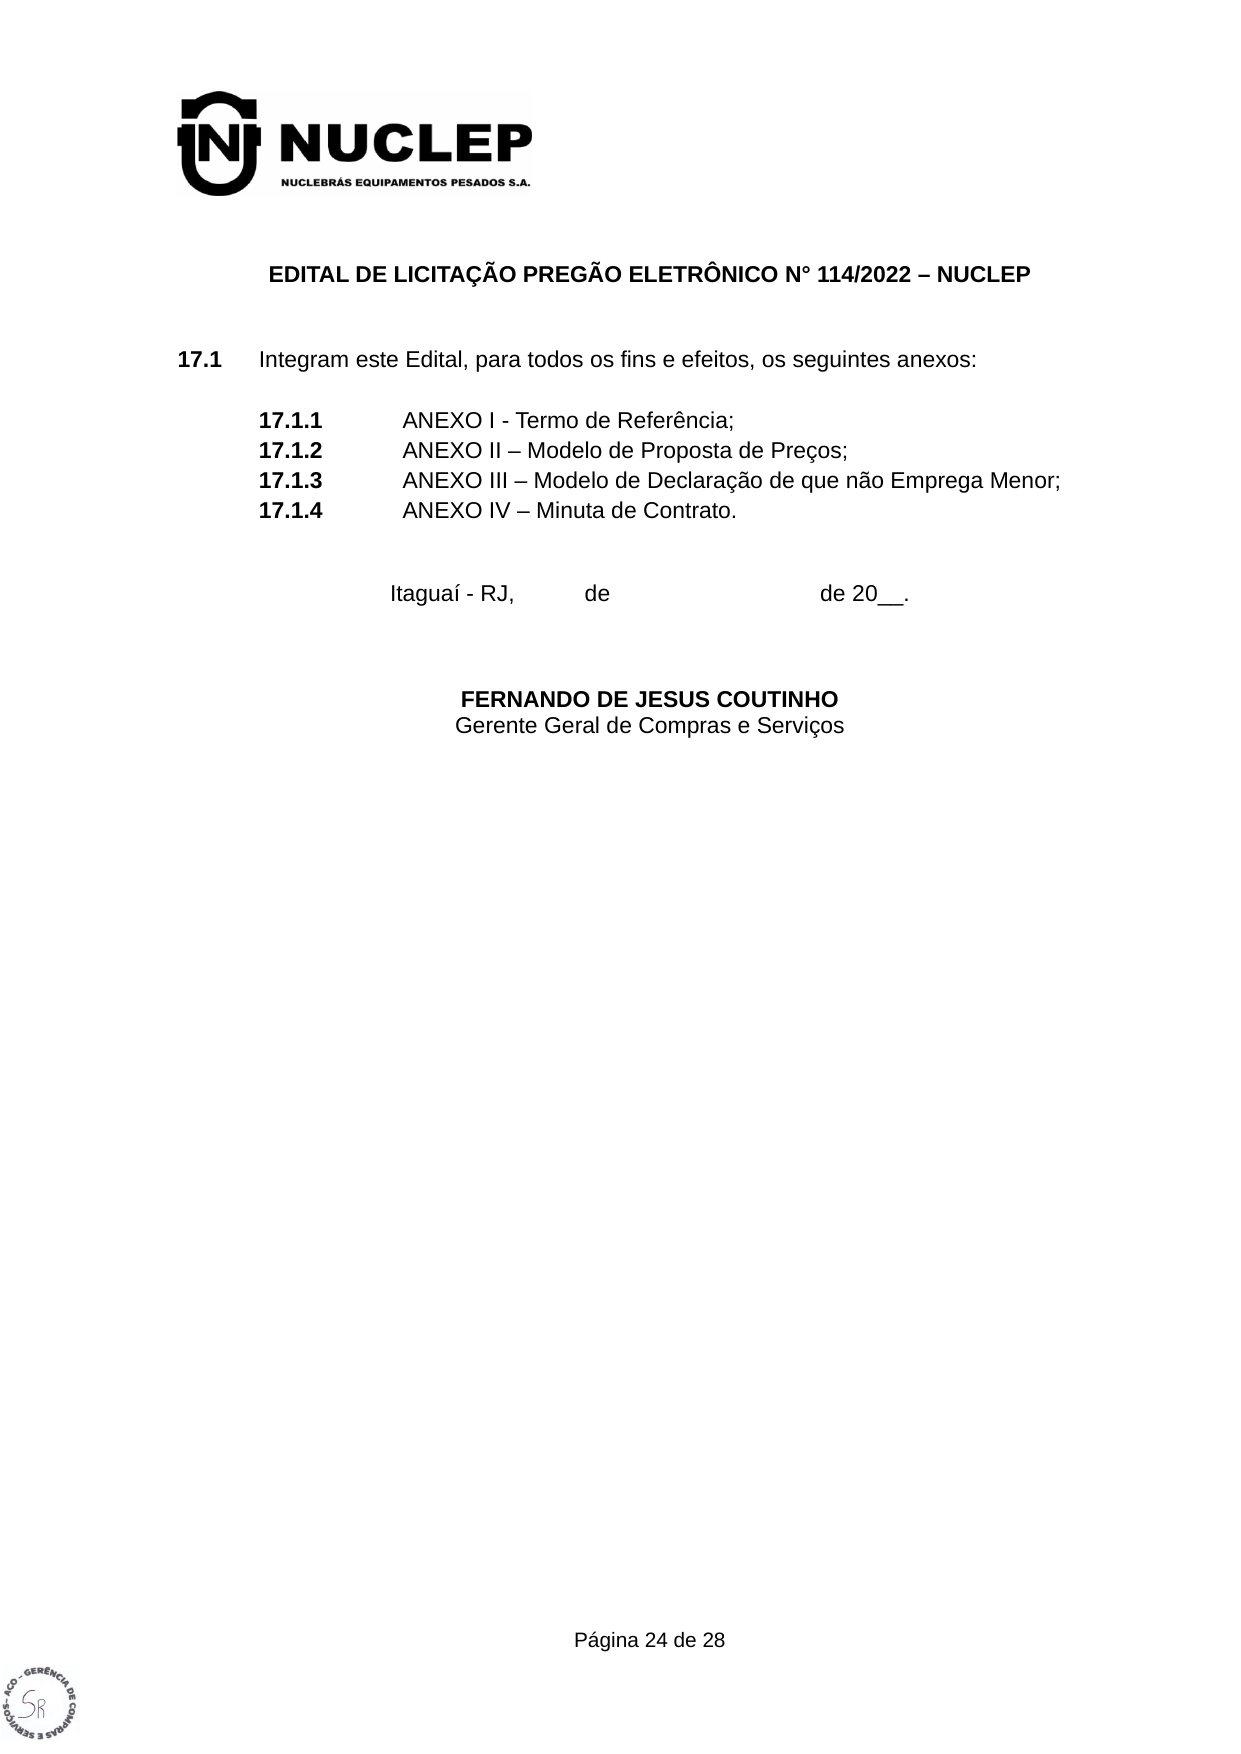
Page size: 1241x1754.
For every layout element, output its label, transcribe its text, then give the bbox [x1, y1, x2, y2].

list ANEXO IV – Minuta de Contrato. [259, 497, 1098, 524]
list ANEXO III – Modelo de Declaração de que não Emprega Menor; [259, 467, 1098, 494]
list ANEXO I - Termo de Referência; [259, 407, 1098, 433]
text Gerente Geral de Compras e Serviços [177, 712, 1122, 738]
picture [177, 91, 532, 196]
list Integram este Edital, para todos os fins e efeitos, os seguintes anexos: [177, 346, 1122, 373]
list ANEXO II – Modelo de Proposta de Preços; [259, 437, 1098, 463]
picture [1, 1666, 82, 1741]
text FERNANDO DE JESUS COUTINHO [177, 686, 1122, 712]
text Itaguaí - RJ, de de 20__. [177, 580, 1122, 607]
